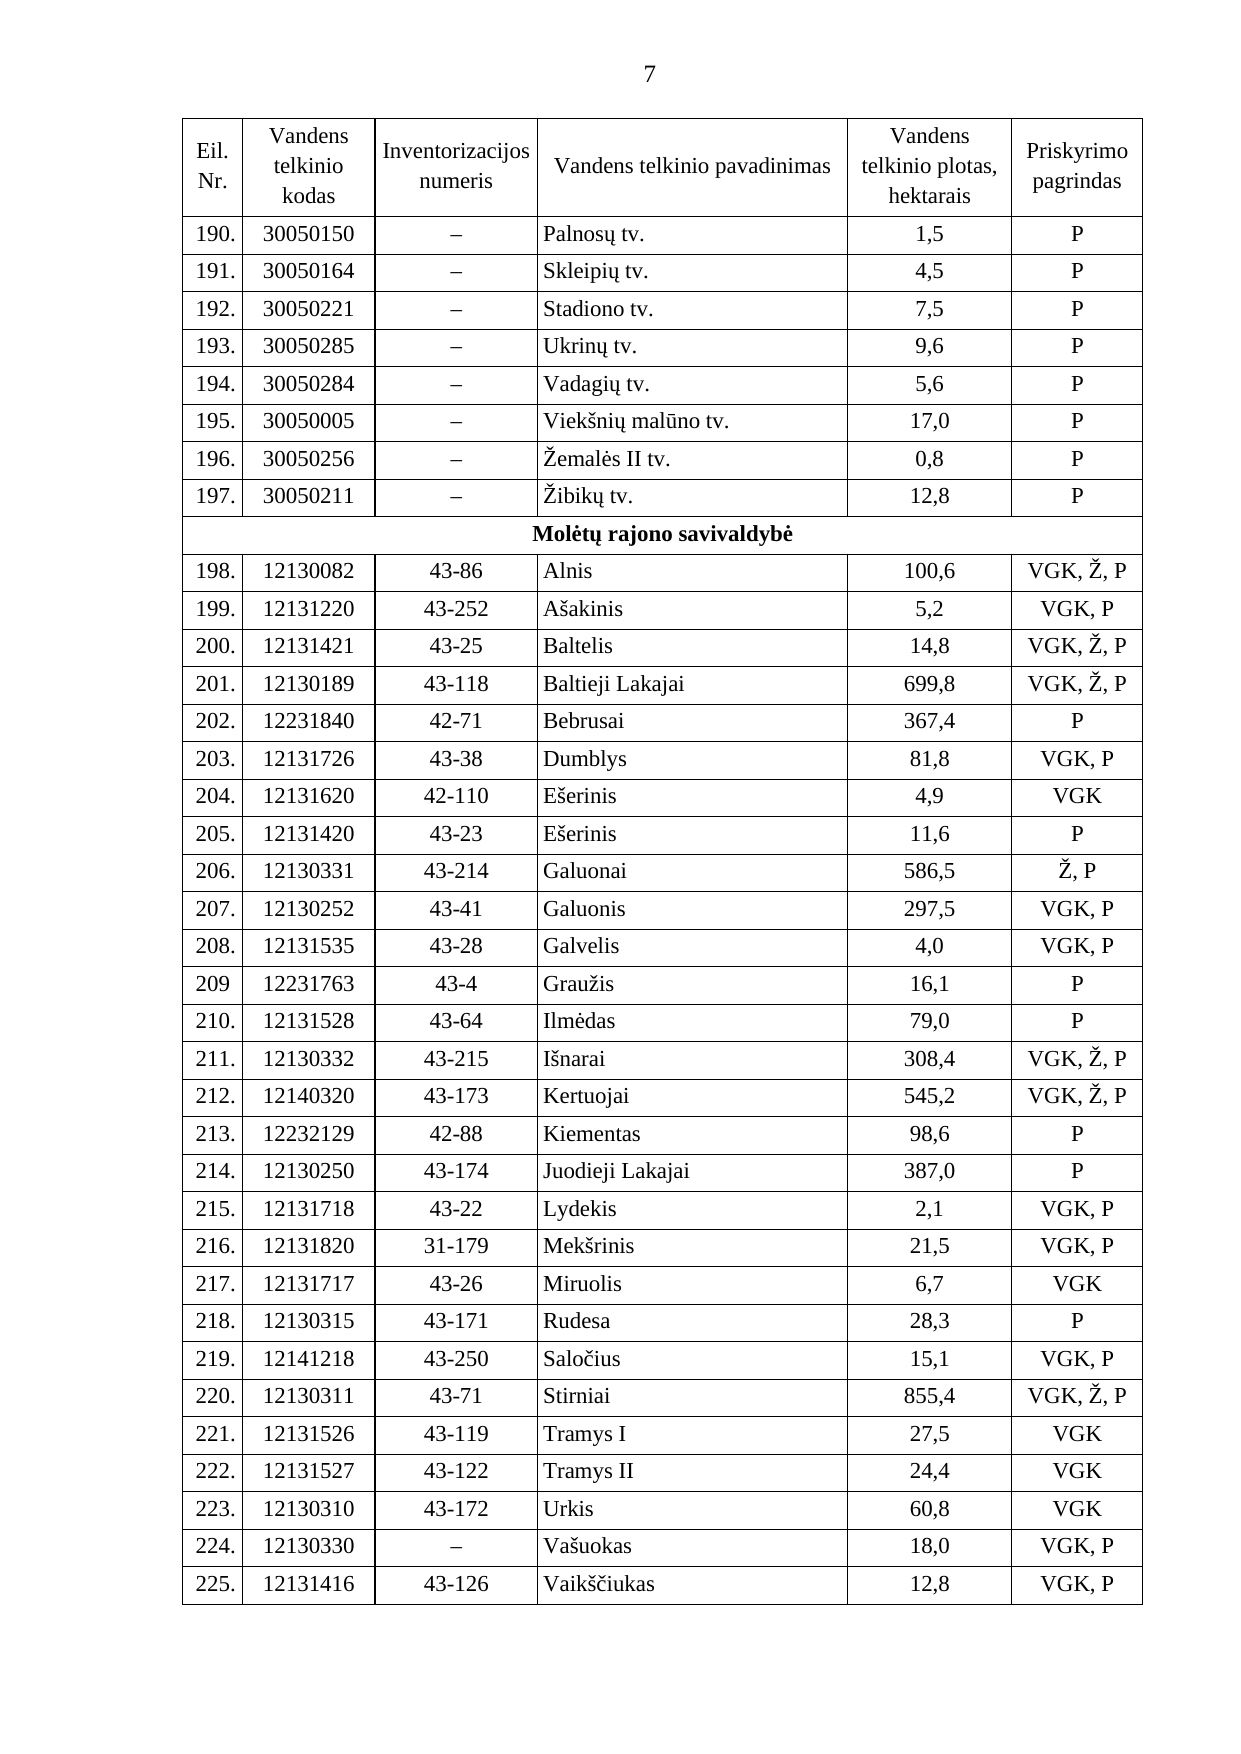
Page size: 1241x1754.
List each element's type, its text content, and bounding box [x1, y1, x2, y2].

table_cell 197. [183, 480, 242, 516]
table_cell Viekšnių malūno tv. [538, 405, 847, 441]
table_cell 216. [183, 1230, 242, 1266]
table_cell 212. [183, 1080, 242, 1116]
table_cell 18,0 [848, 1530, 1011, 1566]
table_cell Ešerinis [538, 780, 847, 816]
table_cell VGK, Ž, P [1012, 555, 1142, 591]
table_cell 43-250 [376, 1342, 537, 1378]
table_cell Skleipių tv. [538, 255, 847, 291]
table_cell 5,2 [848, 592, 1011, 628]
table_cell VGK, P [1012, 592, 1142, 628]
table_cell 81,8 [848, 742, 1011, 778]
table_cell Kiementas [538, 1117, 847, 1153]
table_cell 5,6 [848, 367, 1011, 403]
table_cell 191. [183, 255, 242, 291]
table_cell 12131528 [243, 1005, 374, 1041]
table_cell 4,5 [848, 255, 1011, 291]
table_cell 12,8 [848, 1567, 1011, 1603]
table_cell Molėtų rajono savivaldybė [183, 517, 1142, 553]
table_cell 308,4 [848, 1042, 1011, 1078]
table_cell 43-214 [376, 855, 537, 891]
table_cell 43-64 [376, 1005, 537, 1041]
table_cell 79,0 [848, 1005, 1011, 1041]
table_cell P [1012, 442, 1142, 478]
table_cell 30050285 [243, 330, 374, 366]
table_cell 17,0 [848, 405, 1011, 441]
table_cell 12131620 [243, 780, 374, 816]
table_cell 43-38 [376, 742, 537, 778]
table_cell 1,5 [848, 217, 1011, 253]
table_cell 205. [183, 817, 242, 853]
table_cell 209 [183, 967, 242, 1003]
table_cell 12131527 [243, 1455, 374, 1491]
table_cell 24,4 [848, 1455, 1011, 1491]
table_cell 195. [183, 405, 242, 441]
table_cell VGK, P [1012, 1230, 1142, 1266]
table_cell 213. [183, 1117, 242, 1153]
table_cell 194. [183, 367, 242, 403]
table_cell 545,2 [848, 1080, 1011, 1116]
table_cell 219. [183, 1342, 242, 1378]
table_cell 15,1 [848, 1342, 1011, 1378]
table_header Vandens telkinio kodas [243, 119, 374, 216]
table_cell 190. [183, 217, 242, 253]
table_cell Stirniai [538, 1380, 847, 1416]
table_cell P [1012, 330, 1142, 366]
table_cell Tramys I [538, 1417, 847, 1453]
table_cell Palnosų tv. [538, 217, 847, 253]
table_cell 222. [183, 1455, 242, 1491]
table_cell 221. [183, 1417, 242, 1453]
table_cell 208. [183, 930, 242, 966]
table_cell 30050221 [243, 292, 374, 328]
table_header Vandens telkinio pavadinimas [538, 119, 847, 216]
table_cell 43-23 [376, 817, 537, 853]
table_cell 225. [183, 1567, 242, 1603]
table_cell VGK, P [1012, 1342, 1142, 1378]
table_cell 214. [183, 1155, 242, 1191]
table_cell 12131420 [243, 817, 374, 853]
table_cell P [1012, 1305, 1142, 1341]
table_cell 12231840 [243, 705, 374, 741]
table_cell Mekšrinis [538, 1230, 847, 1266]
table_cell P [1012, 817, 1142, 853]
table_cell Graužis [538, 967, 847, 1003]
table_cell 387,0 [848, 1155, 1011, 1191]
table_cell Tramys II [538, 1455, 847, 1491]
table_cell Žibikų tv. [538, 480, 847, 516]
table_cell Išnarai [538, 1042, 847, 1078]
table_cell VGK, Ž, P [1012, 1080, 1142, 1116]
table_cell 211. [183, 1042, 242, 1078]
table_cell VGK, P [1012, 1192, 1142, 1228]
table_cell 43-173 [376, 1080, 537, 1116]
table_cell Juodieji Lakajai [538, 1155, 847, 1191]
table_cell Vadagių tv. [538, 367, 847, 403]
table_cell 297,5 [848, 892, 1011, 928]
table_cell Miruolis [538, 1267, 847, 1303]
table_cell 12140320 [243, 1080, 374, 1116]
table_cell 12,8 [848, 480, 1011, 516]
table_cell P [1012, 480, 1142, 516]
table_cell 215. [183, 1192, 242, 1228]
table_cell 12130331 [243, 855, 374, 891]
table_cell P [1012, 367, 1142, 403]
table_cell Kertuojai [538, 1080, 847, 1116]
table_header Priskyrimo pagrindas [1012, 119, 1142, 216]
table_cell Rudesa [538, 1305, 847, 1341]
table_cell P [1012, 405, 1142, 441]
table_cell – [376, 217, 537, 253]
table_cell 42-110 [376, 780, 537, 816]
table_cell P [1012, 255, 1142, 291]
table_cell Ašakinis [538, 592, 847, 628]
table_cell 4,0 [848, 930, 1011, 966]
table_cell Žemalės II tv. [538, 442, 847, 478]
table_cell – [376, 330, 537, 366]
table_cell P [1012, 1155, 1142, 1191]
table_cell – [376, 442, 537, 478]
table_cell 12130332 [243, 1042, 374, 1078]
table_cell 100,6 [848, 555, 1011, 591]
table_cell Stadiono tv. [538, 292, 847, 328]
table_cell 21,5 [848, 1230, 1011, 1266]
table_cell 43-122 [376, 1455, 537, 1491]
table_cell VGK, Ž, P [1012, 1380, 1142, 1416]
table_cell 6,7 [848, 1267, 1011, 1303]
table_cell 586,5 [848, 855, 1011, 891]
table_cell 12130310 [243, 1492, 374, 1528]
table_cell 30050211 [243, 480, 374, 516]
table_cell VGK, P [1012, 930, 1142, 966]
table_cell VGK, Ž, P [1012, 630, 1142, 666]
table_cell – [376, 255, 537, 291]
table_cell 2,1 [848, 1192, 1011, 1228]
table_cell 12130330 [243, 1530, 374, 1566]
table_cell 16,1 [848, 967, 1011, 1003]
table_cell Alnis [538, 555, 847, 591]
table_header Inventorizacijos numeris [376, 119, 537, 216]
table_cell Ilmėdas [538, 1005, 847, 1041]
table_cell 201. [183, 667, 242, 703]
table_cell 7,5 [848, 292, 1011, 328]
table_cell 196. [183, 442, 242, 478]
table_cell 206. [183, 855, 242, 891]
table_cell 12130082 [243, 555, 374, 591]
table_cell 198. [183, 555, 242, 591]
table_cell 223. [183, 1492, 242, 1528]
table_cell 192. [183, 292, 242, 328]
table_cell 42-88 [376, 1117, 537, 1153]
table_cell 12231763 [243, 967, 374, 1003]
table_cell 200. [183, 630, 242, 666]
table_cell P [1012, 705, 1142, 741]
table_cell 204. [183, 780, 242, 816]
table_cell P [1012, 1117, 1142, 1153]
table_cell VGK [1012, 1267, 1142, 1303]
table_cell 27,5 [848, 1417, 1011, 1453]
table_cell 207. [183, 892, 242, 928]
table_cell VGK, P [1012, 742, 1142, 778]
table_cell 43-22 [376, 1192, 537, 1228]
table_cell VGK, P [1012, 1567, 1142, 1603]
table_cell Urkis [538, 1492, 847, 1528]
table_cell 11,6 [848, 817, 1011, 853]
table_cell 203. [183, 742, 242, 778]
table_cell 30050150 [243, 217, 374, 253]
table_cell 43-252 [376, 592, 537, 628]
table_header Vandens telkinio plotas, hektarais [848, 119, 1011, 216]
table_cell 12131416 [243, 1567, 374, 1603]
table_cell P [1012, 292, 1142, 328]
table_cell 43-172 [376, 1492, 537, 1528]
table_cell 12130189 [243, 667, 374, 703]
table_cell 12141218 [243, 1342, 374, 1378]
table_cell 42-71 [376, 705, 537, 741]
table_cell 12131421 [243, 630, 374, 666]
table_cell VGK, Ž, P [1012, 667, 1142, 703]
table_cell Galuonis [538, 892, 847, 928]
table_cell 98,6 [848, 1117, 1011, 1153]
table_cell 12131726 [243, 742, 374, 778]
table_cell 9,6 [848, 330, 1011, 366]
table_cell Vašuokas [538, 1530, 847, 1566]
table_cell 367,4 [848, 705, 1011, 741]
table_cell – [376, 480, 537, 516]
table_cell 217. [183, 1267, 242, 1303]
table_cell 43-28 [376, 930, 537, 966]
table_cell P [1012, 217, 1142, 253]
table_cell 43-174 [376, 1155, 537, 1191]
table_cell 12130311 [243, 1380, 374, 1416]
table_cell 43-4 [376, 967, 537, 1003]
table_cell Lydekis [538, 1192, 847, 1228]
table_cell 12131220 [243, 592, 374, 628]
table_cell 31-179 [376, 1230, 537, 1266]
table_cell Baltieji Lakajai [538, 667, 847, 703]
table_cell 43-41 [376, 892, 537, 928]
table_cell 60,8 [848, 1492, 1011, 1528]
table_cell 0,8 [848, 442, 1011, 478]
table_cell P [1012, 967, 1142, 1003]
table_cell VGK [1012, 1492, 1142, 1528]
table_cell VGK, Ž, P [1012, 1042, 1142, 1078]
table_header Eil. Nr. [183, 119, 242, 216]
table_cell 202. [183, 705, 242, 741]
table_cell 12130315 [243, 1305, 374, 1341]
table_cell 220. [183, 1380, 242, 1416]
table_cell – [376, 367, 537, 403]
table_cell 193. [183, 330, 242, 366]
table_cell VGK [1012, 780, 1142, 816]
table_cell 43-86 [376, 555, 537, 591]
table_cell 30050284 [243, 367, 374, 403]
table_cell 12131717 [243, 1267, 374, 1303]
table_cell 12232129 [243, 1117, 374, 1153]
table_cell VGK, P [1012, 892, 1142, 928]
table_cell 12130252 [243, 892, 374, 928]
table_cell VGK [1012, 1417, 1142, 1453]
table_cell 12131820 [243, 1230, 374, 1266]
table_cell 30050164 [243, 255, 374, 291]
table_cell – [376, 292, 537, 328]
table_cell Galvelis [538, 930, 847, 966]
table_cell 699,8 [848, 667, 1011, 703]
table_cell 43-71 [376, 1380, 537, 1416]
table_cell 43-119 [376, 1417, 537, 1453]
table_cell Galuonai [538, 855, 847, 891]
table_cell 218. [183, 1305, 242, 1341]
table_cell Vaikščiukas [538, 1567, 847, 1603]
table_cell 224. [183, 1530, 242, 1566]
table_cell 12130250 [243, 1155, 374, 1191]
table_cell 43-26 [376, 1267, 537, 1303]
table_cell 30050005 [243, 405, 374, 441]
table_cell Bebrusai [538, 705, 847, 741]
table_cell Dumblys [538, 742, 847, 778]
table_cell VGK, P [1012, 1530, 1142, 1566]
table_cell – [376, 405, 537, 441]
table_cell 30050256 [243, 442, 374, 478]
table_cell Ž, P [1012, 855, 1142, 891]
table_cell 12131526 [243, 1417, 374, 1453]
table_cell – [376, 1530, 537, 1566]
table_cell 43-25 [376, 630, 537, 666]
table_cell VGK [1012, 1455, 1142, 1491]
table_cell Ukrinų tv. [538, 330, 847, 366]
table_cell Baltelis [538, 630, 847, 666]
table_cell P [1012, 1005, 1142, 1041]
table_cell Ešerinis [538, 817, 847, 853]
table_cell 4,9 [848, 780, 1011, 816]
table_cell 199. [183, 592, 242, 628]
table_cell 43-126 [376, 1567, 537, 1603]
table_cell 855,4 [848, 1380, 1011, 1416]
table_cell 43-171 [376, 1305, 537, 1341]
table_cell 43-118 [376, 667, 537, 703]
table_cell 12131535 [243, 930, 374, 966]
table_cell 12131718 [243, 1192, 374, 1228]
table_cell 210. [183, 1005, 242, 1041]
table_cell 28,3 [848, 1305, 1011, 1341]
table_cell 14,8 [848, 630, 1011, 666]
table_cell Saločius [538, 1342, 847, 1378]
table_cell 43-215 [376, 1042, 537, 1078]
